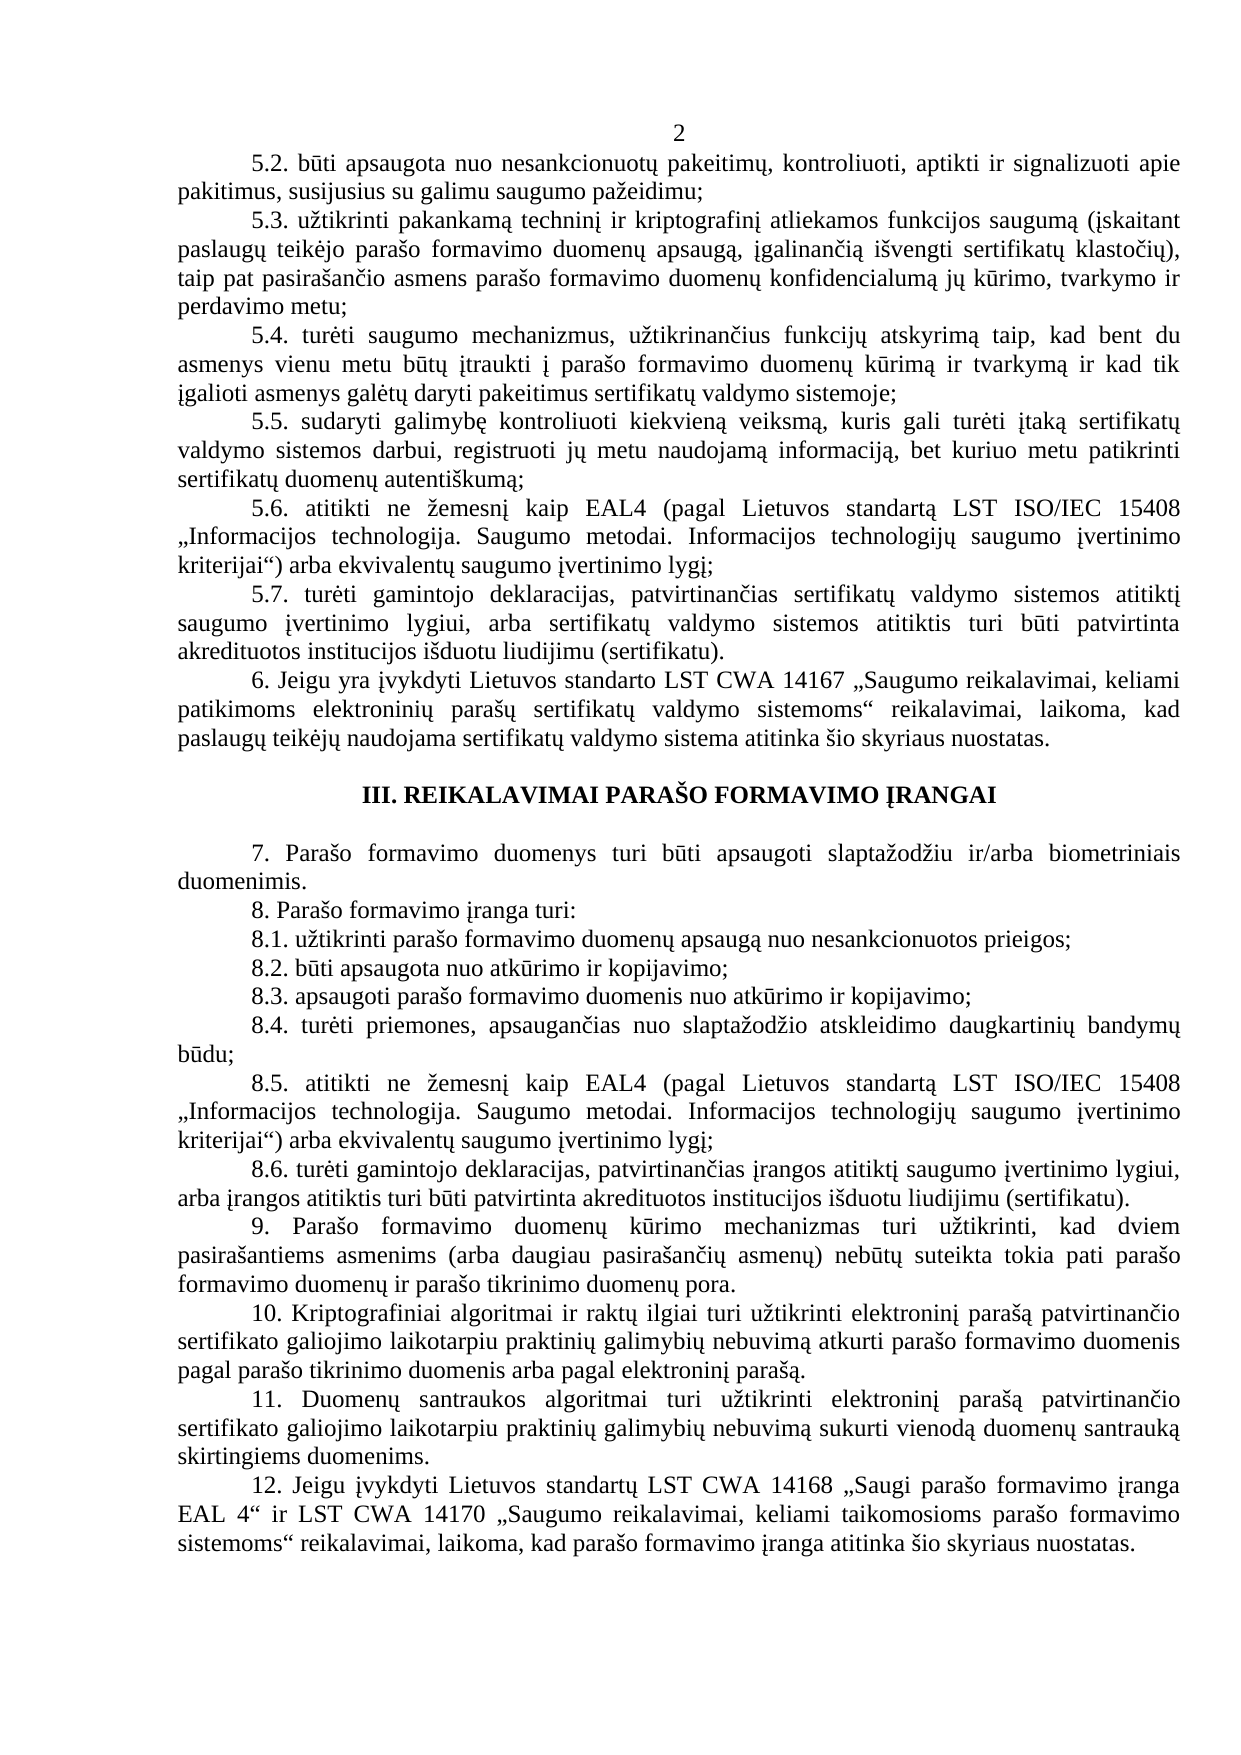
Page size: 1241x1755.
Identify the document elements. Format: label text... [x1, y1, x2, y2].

text 8.2. būti apsaugota nuo atkūrimo ir kopijavimo; [177, 953, 1181, 981]
text 12. Jeigu įvykdyti Lietuvos standartų LST CWA 14168 „Saugi parašo formavimo įranga EAL 4“ ir LST CWA 14170 „Saugumo reikalavimai, keliami taikomosioms parašo formavimo sistemoms“ reikalavimai, laikoma, kad parašo formavimo įranga atitinka šio skyriaus nuostatas. [177, 1470, 1181, 1556]
text 5.2. būti apsaugota nuo nesankcionuotų pakeitimų, kontroliuoti, aptikti ir signalizuoti apie pakitimus, susijusius su galimu saugumo pažeidimu; [177, 148, 1181, 205]
text 5.4. turėti saugumo mechanizmus, užtikrinančius funkcijų atskyrimą taip, kad bent du asmenys vienu metu būtų įtraukti į parašo formavimo duomenų kūrimą ir tvarkymą ir kad tik įgalioti asmenys galėtų daryti pakeitimus sertifikatų valdymo sistemoje; [177, 320, 1181, 406]
text 5.7. turėti gamintojo deklaracijas, patvirtinančias sertifikatų valdymo sistemos atitiktį saugumo įvertinimo lygiui, arba sertifikatų valdymo sistemos atitiktis turi būti patvirtinta akredituotos institucijos išduotu liudijimu (sertifikatu). [177, 579, 1181, 665]
text 9. Parašo formavimo duomenų kūrimo mechanizmas turi užtikrinti, kad dviem pasirašantiems asmenims (arba daugiau pasirašančių asmenų) nebūtų suteikta tokia pati parašo formavimo duomenų ir parašo tikrinimo duomenų pora. [177, 1211, 1181, 1298]
text 8. Parašo formavimo įranga turi: [177, 895, 1181, 924]
text 11. Duomenų santraukos algoritmai turi užtikrinti elektroninį parašą patvirtinančio sertifikato galiojimo laikotarpiu praktinių galimybių nebuvimą sukurti vienodą duomenų santrauką skirtingiems duomenims. [177, 1384, 1181, 1470]
text 8.4. turėti priemones, apsaugančias nuo slaptažodžio atskleidimo daugkartinių bandymų būdu; [177, 1010, 1181, 1068]
text 5.3. užtikrinti pakankamą techninį ir kriptografinį atliekamos funkcijos saugumą (įskaitant paslaugų teikėjo parašo formavimo duomenų apsaugą, įgalinančią išvengti sertifikatų klastočių), taip pat pasirašančio asmens parašo formavimo duomenų konfidencialumą jų kūrimo, tvarkymo ir perdavimo metu; [177, 205, 1181, 320]
text 8.6. turėti gamintojo deklaracijas, patvirtinančias įrangos atitiktį saugumo įvertinimo lygiui, arba įrangos atitiktis turi būti patvirtinta akredituotos institucijos išduotu liudijimu (sertifikatu). [177, 1154, 1181, 1211]
text 5.6. atitikti ne žemesnį kaip EAL4 (pagal Lietuvos standartą LST ISO/IEC 15408 „Informacijos technologija. Saugumo metodai. Informacijos technologijų saugumo įvertinimo kriterijai“) arba ekvivalentų saugumo įvertinimo lygį; [177, 493, 1181, 579]
text III. REIKALAVIMAI PARAŠO FORMAVIMO ĮRANGAI [177, 780, 1181, 809]
text 8.5. atitikti ne žemesnį kaip EAL4 (pagal Lietuvos standartą LST ISO/IEC 15408 „Informacijos technologija. Saugumo metodai. Informacijos technologijų saugumo įvertinimo kriterijai“) arba ekvivalentų saugumo įvertinimo lygį; [177, 1068, 1181, 1154]
text 8.1. užtikrinti parašo formavimo duomenų apsaugą nuo nesankcionuotos prieigos; [177, 924, 1181, 953]
text 10. Kriptografiniai algoritmai ir raktų ilgiai turi užtikrinti elektroninį parašą patvirtinančio sertifikato galiojimo laikotarpiu praktinių galimybių nebuvimą atkurti parašo formavimo duomenis pagal parašo tikrinimo duomenis arba pagal elektroninį parašą. [177, 1298, 1181, 1384]
text 7. Parašo formavimo duomenys turi būti apsaugoti slaptažodžiu ir/arba biometriniais duomenimis. [177, 838, 1181, 895]
text 6. Jeigu yra įvykdyti Lietuvos standarto LST CWA 14167 „Saugumo reikalavimai, keliami patikimoms elektroninių parašų sertifikatų valdymo sistemoms“ reikalavimai, laikoma, kad paslaugų teikėjų naudojama sertifikatų valdymo sistema atitinka šio skyriaus nuostatas. [177, 665, 1181, 751]
text 8.3. apsaugoti parašo formavimo duomenis nuo atkūrimo ir kopijavimo; [177, 981, 1181, 1010]
text 5.5. sudaryti galimybę kontroliuoti kiekvieną veiksmą, kuris gali turėti įtaką sertifikatų valdymo sistemos darbui, registruoti jų metu naudojamą informaciją, bet kuriuo metu patikrinti sertifikatų duomenų autentiškumą; [177, 406, 1181, 493]
